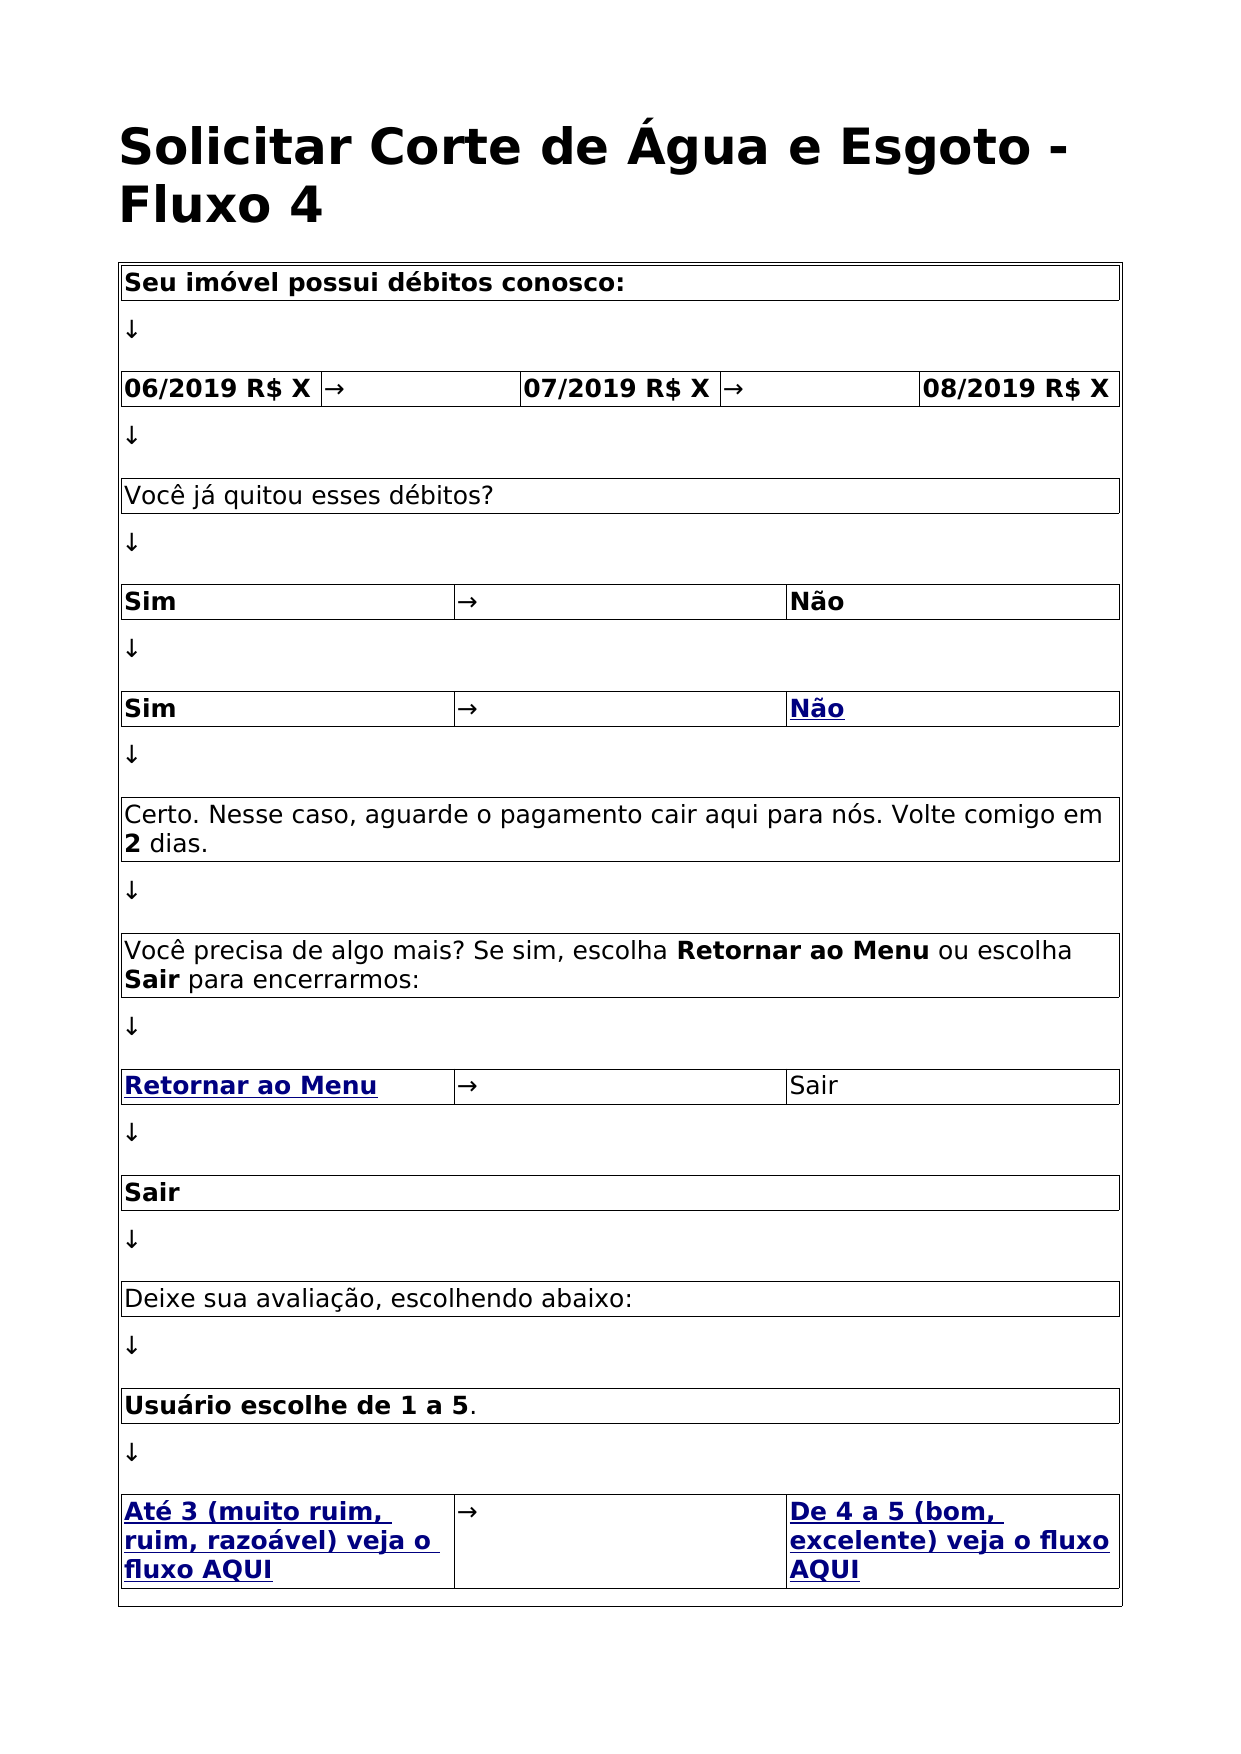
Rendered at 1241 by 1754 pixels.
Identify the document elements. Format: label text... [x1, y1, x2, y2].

subtitle Solicitar Corte de Água e Esgoto - Fluxo 4 [118, 118, 1122, 234]
table_header → [721, 372, 919, 406]
table_header Sair [122, 1176, 1119, 1210]
table_header De 4 a 5 (bom, excelente) veja o fluxo AQUI [787, 1495, 1119, 1588]
table_header Sim [122, 692, 454, 726]
table_header → [455, 1070, 786, 1103]
table_header Certo. Nesse caso, aguarde o pagamento cair aqui para nós. Volte comigo em 2 dias. [122, 798, 1119, 861]
table_header Deixe sua avaliação, escolhendo abaixo: [122, 1282, 1119, 1316]
table_header Sim [122, 585, 454, 619]
table_header Você precisa de algo mais? Se sim, escolha Retornar ao Menu ou escolha Sair para encerrarmos: [122, 934, 1119, 997]
table_header → [322, 372, 520, 406]
table_header → [455, 585, 786, 619]
table_header Usuário escolhe de 1 a 5. [122, 1389, 1119, 1423]
table_header Retornar ao Menu [122, 1070, 454, 1103]
table_header ↓ ↓ ↓ ↓ ↓ ↓ ↓ ↓ ↓ ↓ ↓ [119, 263, 1122, 1606]
table_header Até 3 (muito ruim, ruim, razoável) veja o fluxo AQUI [122, 1495, 454, 1588]
table_header Não [787, 692, 1119, 726]
table_header Sair [787, 1070, 1119, 1103]
table_header 08/2019 R$ X [920, 372, 1119, 406]
table_header → [455, 692, 786, 726]
table_header 07/2019 R$ X [521, 372, 720, 406]
table_header → [455, 1495, 786, 1588]
table_header Seu imóvel possui débitos conosco: [122, 266, 1119, 300]
table_header Você já quitou esses débitos? [122, 479, 1119, 513]
table_header 06/2019 R$ X [122, 372, 321, 406]
table_header Não [787, 585, 1119, 619]
